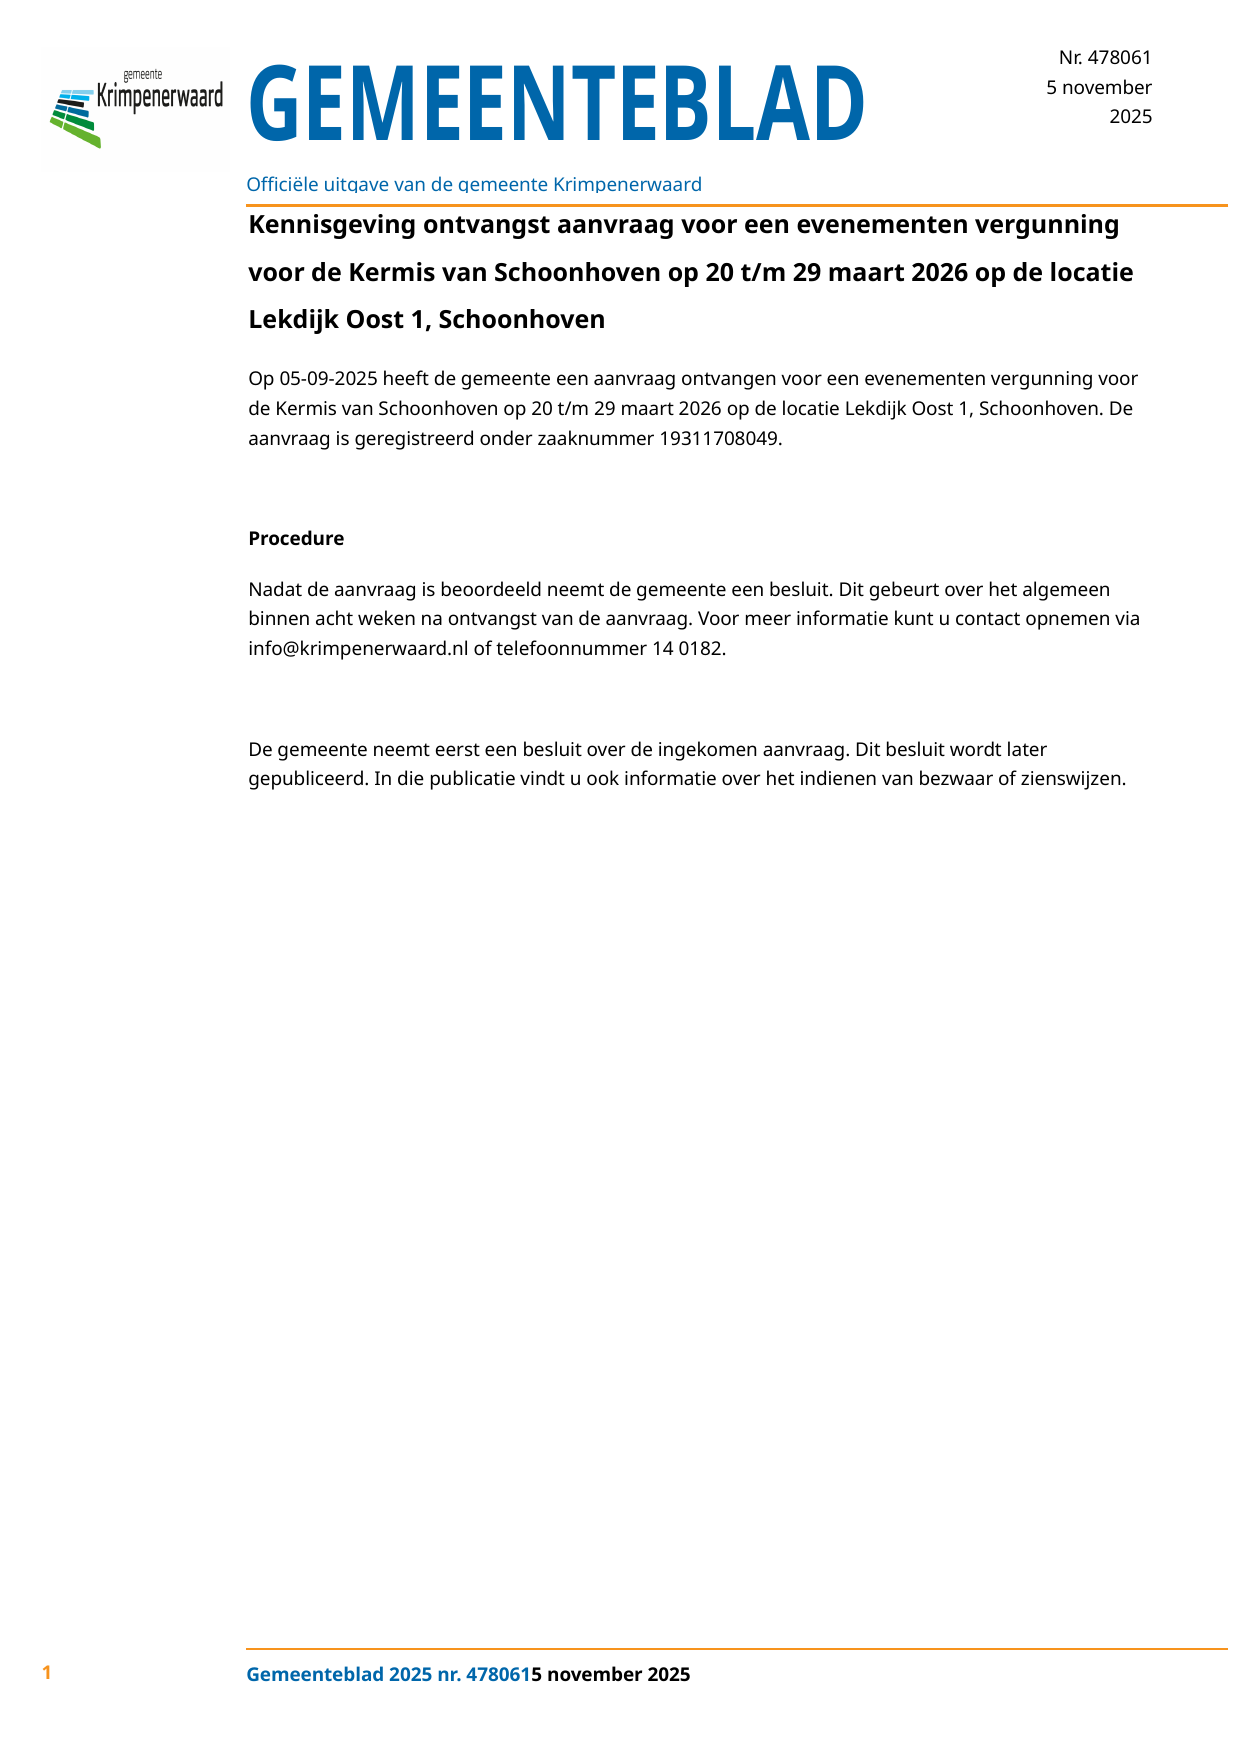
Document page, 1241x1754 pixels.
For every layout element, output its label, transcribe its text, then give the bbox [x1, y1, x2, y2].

text Procedure [248, 526, 1152, 551]
picture [41, 47, 231, 172]
text Kennisgeving ontvangst aanvraag voor een evenementen vergunning voor de Kermis van Schoonhoven op 20 t/m 29 maart 2026 op de locatie Lekdijk Oost 1, Schoonhoven [248, 207, 1152, 336]
text Nadat de aanvraag is beoordeeld neemt de gemeente een besluit. Dit gebeurt over het algemeen binnen acht weken na ontvangst van de aanvraag. Voor meer informatie kunt u contact opnemen via info@krimpenerwaard.nl of telefoonnummer 14 0182. [248, 576, 1152, 661]
text De gemeente neemt eerst een besluit over de ingekomen aanvraag. Dit besluit wordt later gepubliceerd. In die publicatie vindt u ook informatie over het indienen van bezwaar of zienswijzen. [248, 736, 1152, 791]
text Op 05-09-2025 heeft de gemeente een aanvraag ontvangen voor een evenementen vergunning voor de Kermis van Schoonhoven op 20 t/m 29 maart 2026 op de locatie Lekdijk Oost 1, Schoonhoven. De aanvraag is geregistreerd onder zaaknummer 19311708049. [248, 366, 1152, 450]
